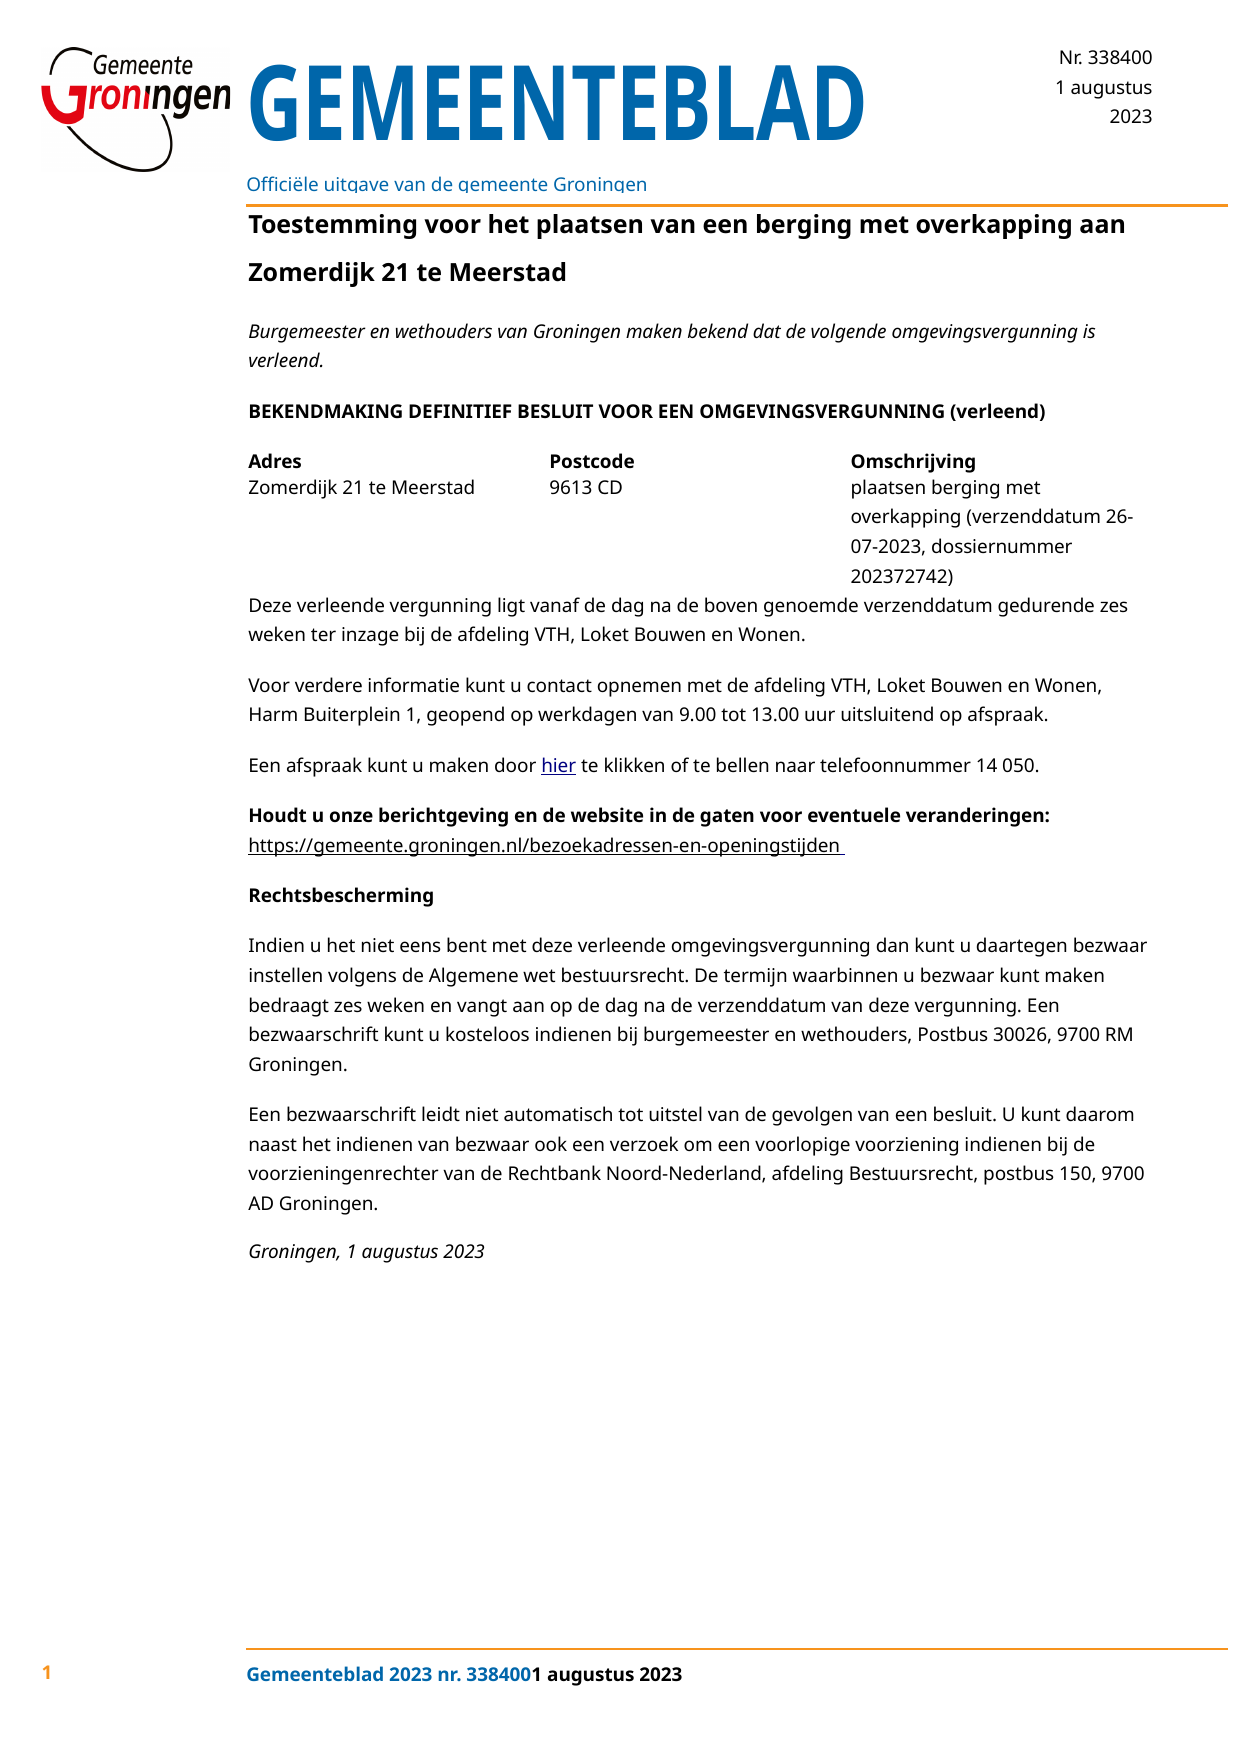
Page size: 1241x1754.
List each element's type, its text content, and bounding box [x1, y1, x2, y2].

text BEKENDMAKING DEFINITIEF BESLUIT VOOR EEN OMGEVINGSVERGUNNING (verleend) [248, 398, 1152, 424]
table_header Postcode [549, 449, 850, 474]
text Toestemming voor het plaatsen van een berging met overkapping aan Zomerdijk 21 te Meerstad [248, 207, 1152, 288]
text Rechtsbescherming [248, 882, 1152, 908]
text Houdt u onze berichtgeving en de website in de gaten voor eventuele veranderingen: https://gemeente.groningen.nl/bezoekadressen-en-openingstijden [248, 802, 1152, 858]
table_cell plaatsen berging met overkapping (verzenddatum 26-07-2023, dossiernummer 202372742) [850, 474, 1152, 589]
table_cell Zomerdijk 21 te Meerstad [248, 474, 549, 589]
text Burgemeester en wethouders van Groningen maken bekend dat de volgende omgevingsvergunning is verleend. [248, 318, 1152, 373]
text Groningen, 1 augustus 2023 [248, 1238, 1152, 1264]
table_header Omschrijving [850, 449, 1152, 474]
text Een afspraak kunt u maken door hier te klikken of te bellen naar telefoonnummer 14 050. [248, 752, 1152, 778]
table_header Adres [248, 449, 549, 474]
picture [41, 47, 231, 172]
text Indien u het niet eens bent met deze verleende omgevingsvergunning dan kunt u daartegen bezwaar instellen volgens de Algemene wet bestuursrecht. De termijn waarbinnen u bezwaar kunt maken bedraagt zes weken en vangt aan op de dag na de verzenddatum van deze vergunning. Een bezwaarschrift kunt u kosteloos indienen bij burgemeester en wethouders, Postbus 30026, 9700 RM Groningen. [248, 933, 1152, 1077]
text Deze verleende vergunning ligt vanaf de dag na de boven genoemde verzenddatum gedurende zes weken ter inzage bij de afdeling VTH, Loket Bouwen en Wonen. [248, 592, 1152, 647]
table_cell 9613 CD [549, 474, 850, 589]
text Een bezwaarschrift leidt niet automatisch tot uitstel van de gevolgen van een besluit. U kunt daarom naast het indienen van bezwaar ook een verzoek om een voorlopige voorziening indienen bij de voorzieningenrechter van de Rechtbank Noord-Nederland, afdeling Bestuursrecht, postbus 150, 9700 AD Groningen. [248, 1101, 1152, 1216]
text Voor verdere informatie kunt u contact opnemen met de afdeling VTH, Loket Bouwen en Wonen, Harm Buiterplein 1, geopend op werkdagen van 9.00 tot 13.00 uur uitsluitend op afspraak. [248, 672, 1152, 727]
